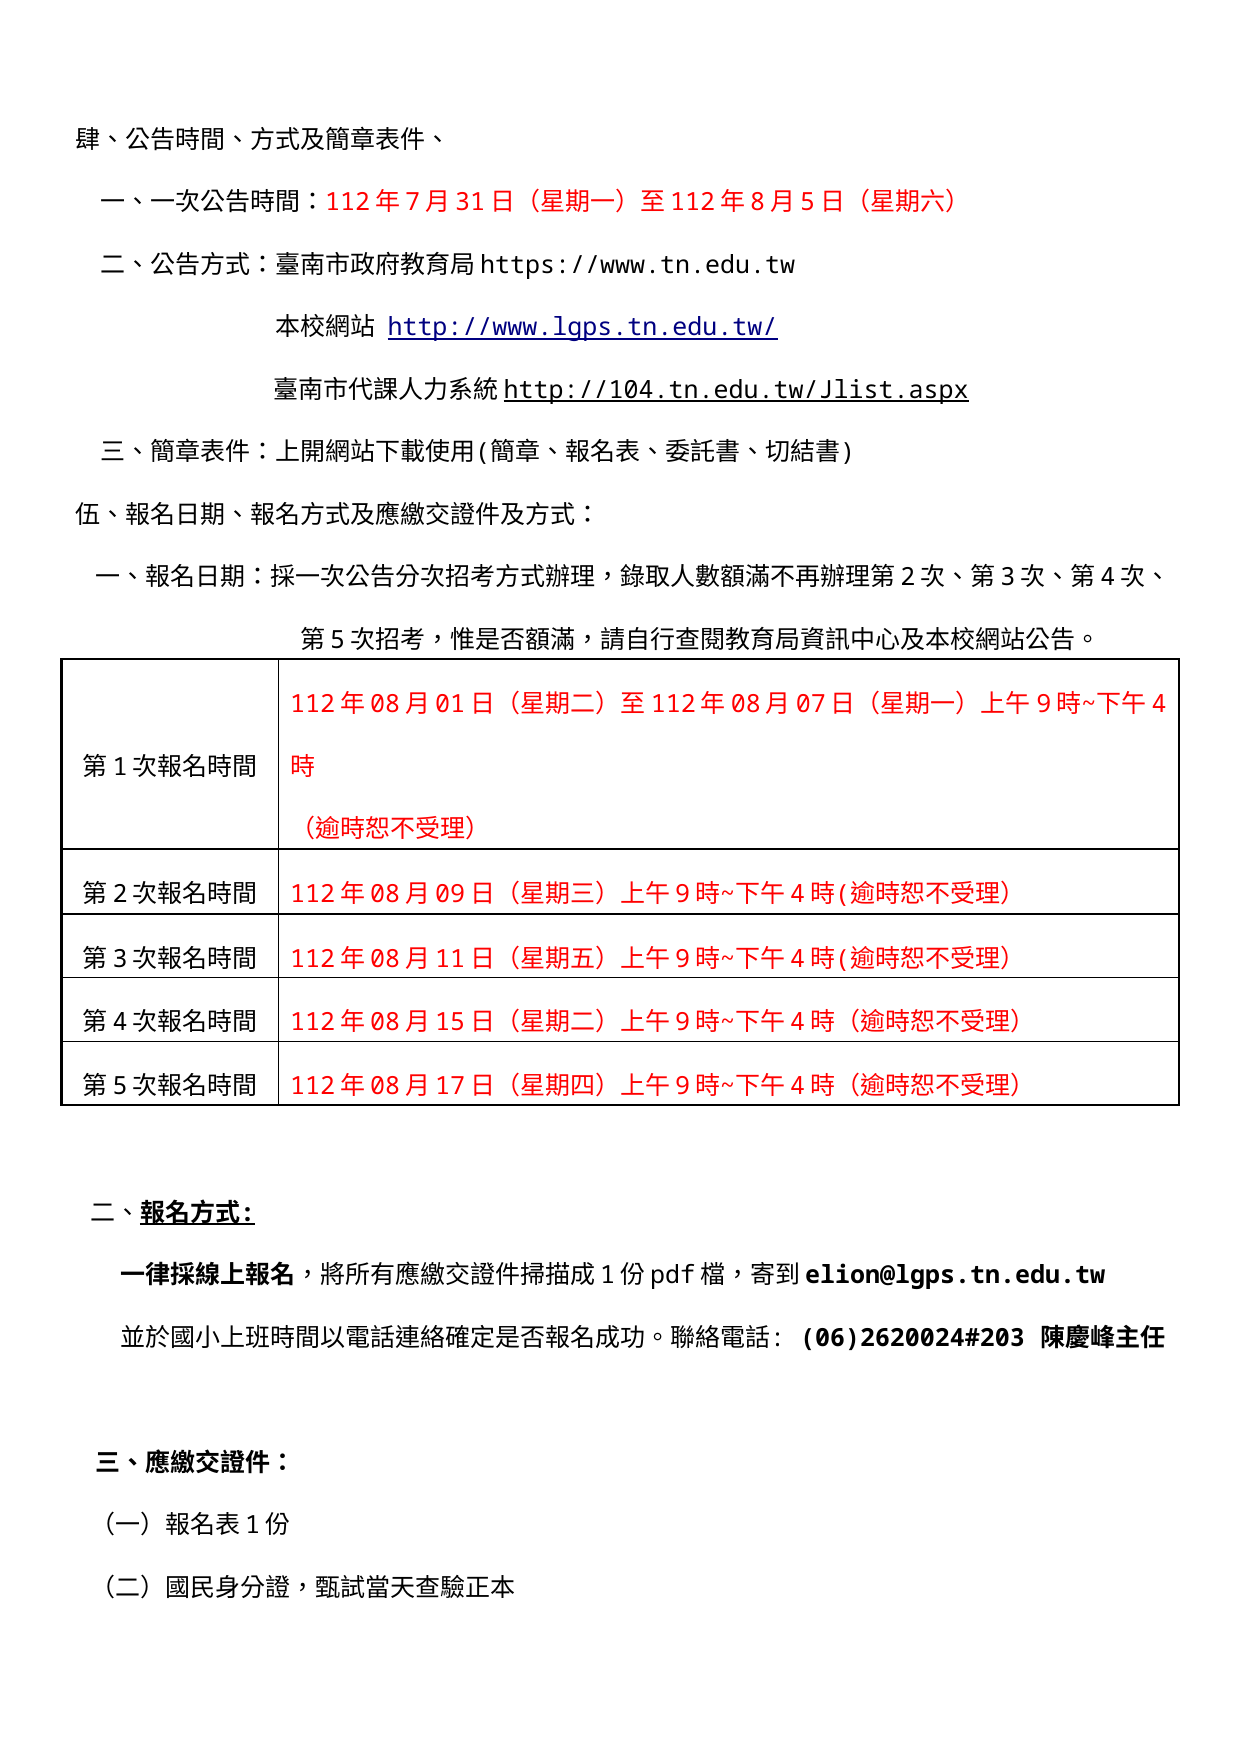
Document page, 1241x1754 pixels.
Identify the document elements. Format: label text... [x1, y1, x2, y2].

table_cell 112年08月11日（星期五）上午9時~下午4時(逾時恕不受理） [279, 915, 1178, 977]
table_cell 第5次報名時間 [63, 1042, 278, 1104]
text 肆、公告時間、方式及簡章表件、 [75, 96, 1165, 158]
text 第5次招考，惟是否額滿，請自行查閱教育局資訊中心及本校網站公告。 [75, 596, 1165, 658]
table_cell 112年08月17日（星期四）上午9時~下午4時（逾時恕不受理） [279, 1042, 1178, 1104]
text 三、應繳交證件： [95, 1419, 1165, 1481]
table_header 112年08月01日（星期二）至112年08月07日（星期一）上午9時~下午4時 （逾時恕不受理） [279, 660, 1178, 848]
text 並於國小上班時間以電話連絡確定是否報名成功。聯絡電話: (06)2620024#203 陳慶峰主任 [75, 1294, 1165, 1356]
table_cell 112年08月15日（星期二）上午9時~下午4時（逾時恕不受理） [279, 978, 1178, 1041]
text 三、簡章表件：上開網站下載使用(簡章、報名表、委託書、切結書) [75, 408, 1165, 471]
text 二、公告方式：臺南市政府教育局https://www.tn.edu.tw [75, 221, 1165, 283]
text 二、報名方式: 一律採線上報名，將所有應繳交證件掃描成1份pdf檔，寄到elion@lgps.tn.edu.tw [75, 1169, 1165, 1294]
text 伍、報名日期、報名方式及應繳交證件及方式： [75, 471, 1165, 533]
text （二）國民身分證，甄試當天查驗正本 [75, 1544, 1165, 1606]
text 一、報名日期：採一次公告分次招考方式辦理，錄取人數額滿不再辦理第2次、第3次、第4次、 [95, 533, 1165, 596]
table_cell 第4次報名時間 [63, 978, 278, 1041]
text （一）報名表1份 [75, 1481, 1165, 1544]
table_cell 112年08月09日（星期三）上午9時~下午4時(逾時恕不受理） [279, 850, 1178, 912]
table_cell 第3次報名時間 [63, 915, 278, 977]
table_header 第1次報名時間 [63, 660, 278, 848]
text 一、一次公告時間：112年7月31日（星期一）至112年8月5日（星期六） [75, 158, 1165, 221]
text 本校網站 http://www.lgps.tn.edu.tw/ [75, 283, 1165, 346]
text 臺南市代課人力系統http://104.tn.edu.tw/Jlist.aspx [75, 346, 1165, 408]
table_cell 第2次報名時間 [63, 850, 278, 912]
